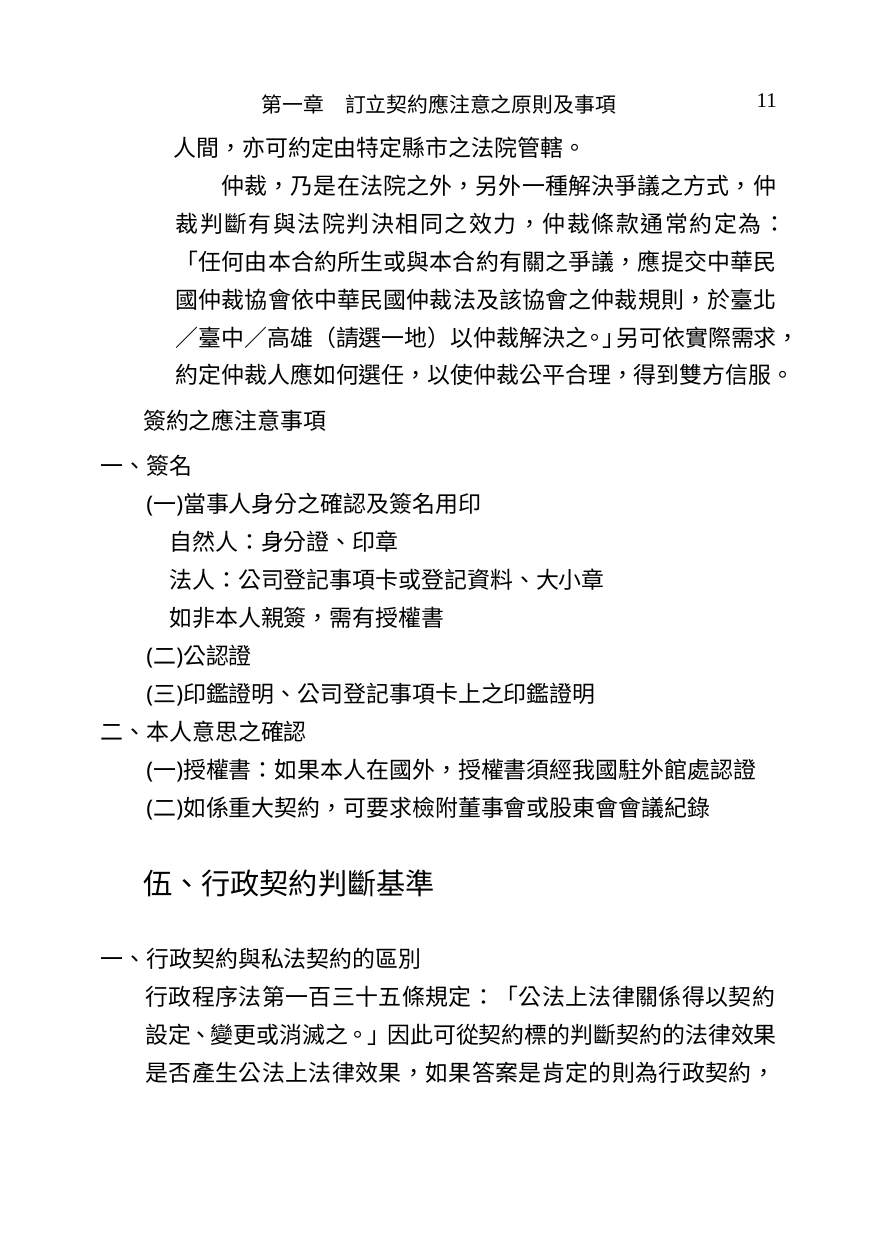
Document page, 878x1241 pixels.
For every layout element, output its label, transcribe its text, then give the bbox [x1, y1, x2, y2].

text 管轄法院/仲裁：雙方當事人原則上亦可約定契約將來涉訟時，由特定國家之特定法院管轄（如臺灣之臺北地方法院），如果簽約對象為外國人，則可約定管轄法院為本國法院或該外國人之母國法院，或是另行約定第三國之法院。至於本國人間，亦可約定由特定縣市之法院管轄。 [150, 127, 777, 165]
text 簽約之應注意事項 [143, 400, 777, 438]
text (一)授權書：如果本人在國外，授權書須經我國駐外館處認證 [100, 749, 777, 787]
text 如非本人親簽，需有授權書 [100, 597, 777, 635]
text 一、簽名 [100, 446, 777, 484]
text 一、行政契約與私法契約的區別 [100, 939, 777, 977]
text 二、本人意思之確認 [100, 711, 777, 749]
text (三)印鑑證明、公司登記事項卡上之印鑑證明 [100, 673, 777, 711]
text (一)當事人身分之確認及簽名用印 [100, 484, 777, 522]
text (二)如係重大契約，可要求檢附董事會或股東會會議紀錄 [100, 787, 777, 825]
text 行政程序法第一百三十五條規定：「公法上法律關係得以契約設定、變更或消滅之。」因此可從契約標的判斷契約的法律效果是否產生公法上法律效果，如果答案是肯定的則為行政契約， [145, 977, 777, 1090]
text (二)公認證 [100, 635, 777, 673]
text 伍、行政契約判斷基準 [143, 844, 777, 920]
text 自然人：身分證、印章 [100, 522, 777, 559]
text 法人：公司登記事項卡或登記資料、大小章 [100, 559, 777, 597]
text 仲裁，乃是在法院之外，另外一種解決爭議之方式，仲裁判斷有與法院判決相同之效力，仲裁條款通常約定為：「任何由本合約所生或與本合約有關之爭議，應提交中華民國仲裁協會依中華民國仲裁法及該協會之仲裁規則，於臺北／臺中／高雄（請選一地）以仲裁解決之。」另可依實際需求，約定仲裁人應如何選任，以使仲裁公平合理，得到雙方信服。 [175, 165, 777, 393]
